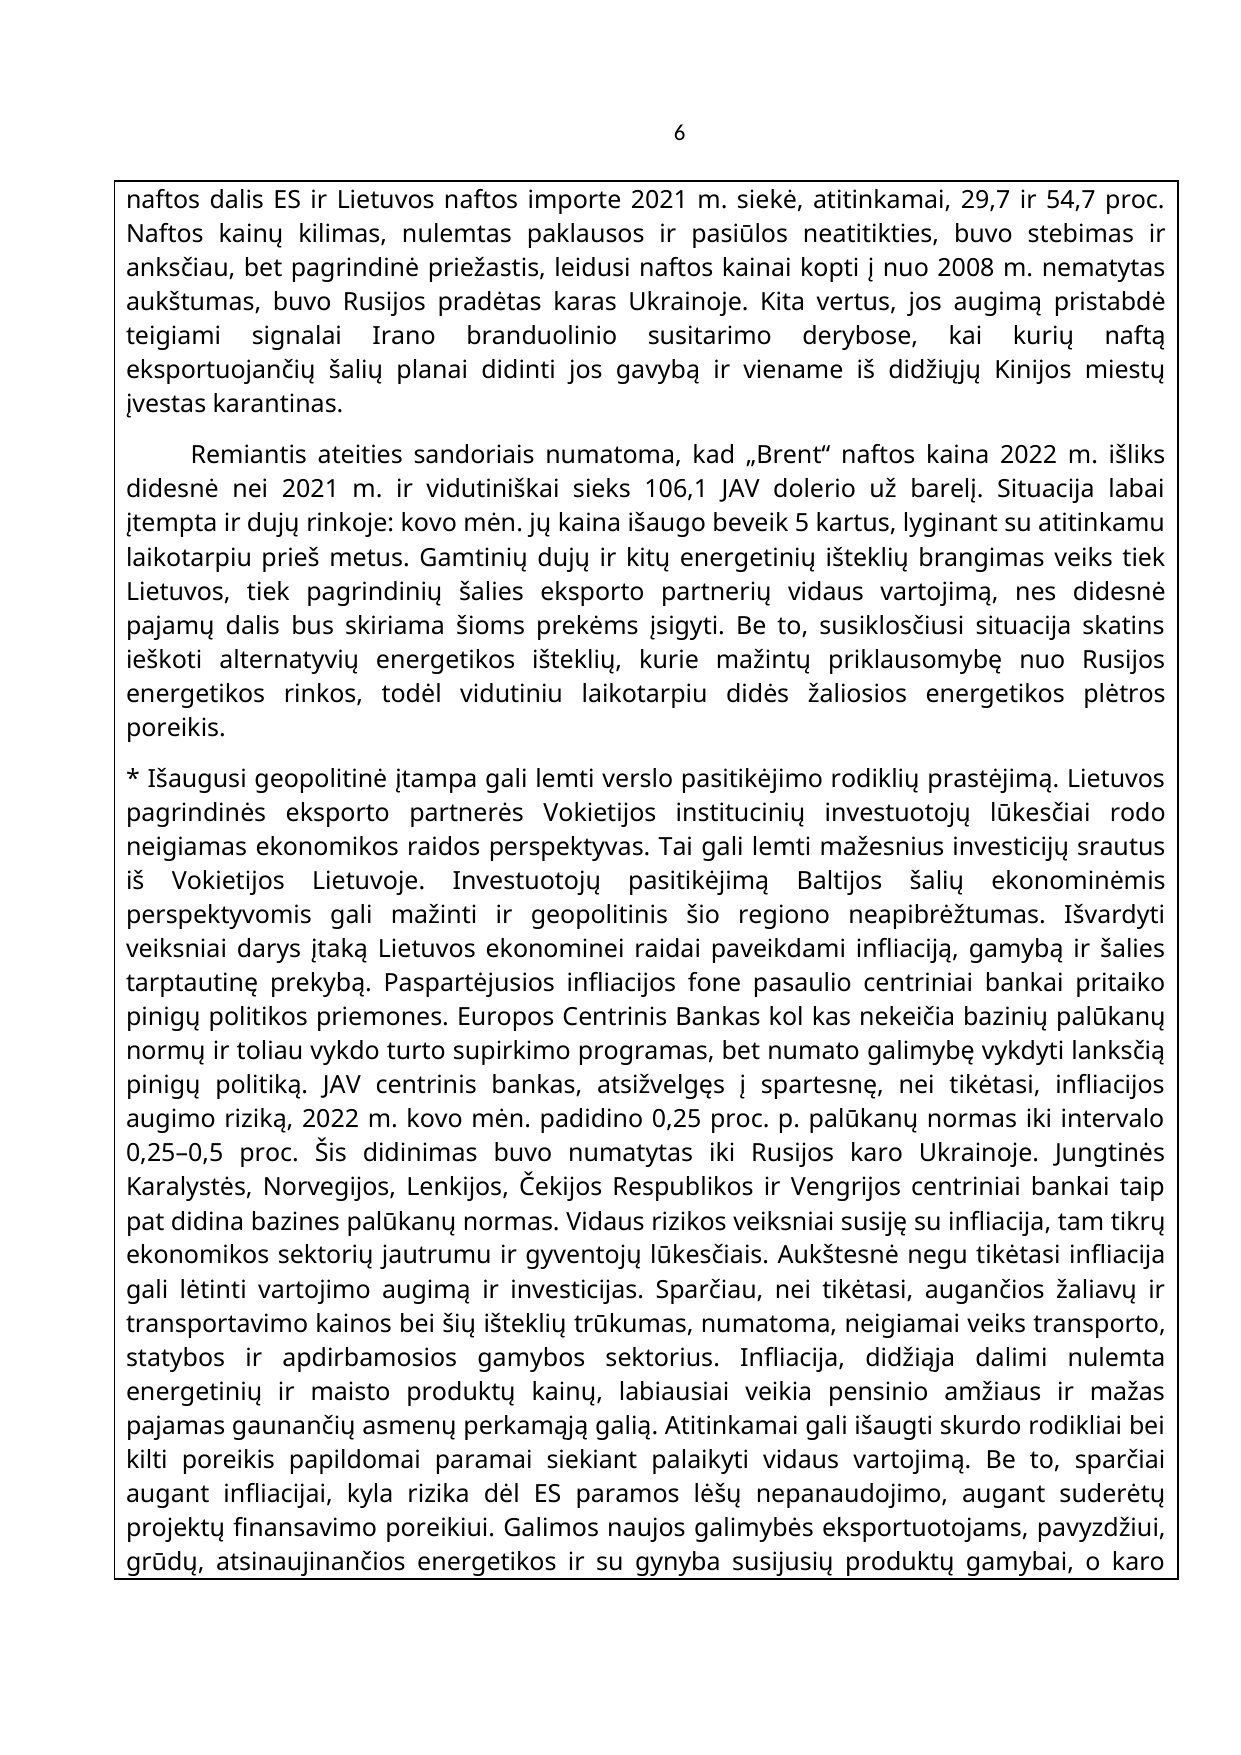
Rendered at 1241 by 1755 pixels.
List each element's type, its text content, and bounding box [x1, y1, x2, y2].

table_header [1179, 180, 1183, 1578]
table_header Ekonominiai veiksniai. Lietuvos ekonomikos raida ir perspektyvos Išaugus neapibrėžtumui dėl karo Ukrainoje, auga rizika, kad, pasikeitus vidaus ir išorės sąlygoms, lemiančioms reikšmingą ekonominės situacijos pasikeitimą, scenarijus gali neišsipildyti. Finansų ministerija iki tol, kol bus atšauktos išskirtinės aplinkybės, turi bent kartą per ketvirtį viešai paskelbti atnaujintą ekonominės raidos scenarijų, dėl kurio tvirtinimo Valstybės kontrolė, vykdanti fiskalinės institucijos funkcijas, turi pateikti išvadą Seimui. Iki karo Ukrainoje buvo tikimasi, kad ūkio plėtra 2022 m. bus lėtesnė nei 2021 m., bet išliks ženkli. 2021 m. gruodžio mėn. ekonominės raidos scenarijuje, kurį patvirtino VK FI, buvo numatyta, kad 2022 m. ūkio raidos nebeskatins žemos palyginamosios bazės efektas, atsiradęs dėl pandemijos šoko 2020 m. Projektuota, kad 2022 m. šalies ekonomikos augimas lėtės iki 3,7 proc. Vis dėlto, mažą ir atvirą Lietuvos ekonomiką veikia ne tik padėtis šalies viduje, bet ypač svarbi ir išorės makroekonominė aplinka, kuri 2022 m. vasario mėn. reikšmingai pasikeitė. Makroekonominė aplinka ir rizikos veiksniai Pandemijos nulemtų tiekimo grandinių trikdžių ir aukštos infliacijos poveikį stiprina karo Ukrainoje sukeltas energetinių išteklių ir kitų žaliavų pasiūlos bei kainų šokas. Nors vartotojai ir įmonės iš dalies prisitaikė prie pandemijos atneštų pokyčių, didelis neapibrėžtumas, susiklostęs dėl tolesnės Rusijos karo Ukrainoje eigos ir trukmės, ES ir JAV įvestų sankcijų Rusijai ir Baltarusijai bei galimų atsakomųjų sankcijų poveikio, didina riziką dėl ilgiau, nei tikėtasi, užsitęsusių tiekimo grandinių trikdžių, aukštesnių, nei tikėtasi, žaliavų ir energetikos išteklių kainų, prastesnių verslo ir gyventojų lūkesčių: * Rusijos karo veiksmai Ukrainoje apribojo žaliavų, tokių kaip metalai, mediena, grūdai, trąšos, tiekimo grandines, o tai didina jų kainas. Kadangi Rusija ir Ukraina yra pagrindinės grūdų eksportuotojos pasaulyje, o jose išgauti ar sukurti metalai užima svarbią vietą pasaulio žaliavų tiekimo grandinėje, tarp šių šalių vykstanti karinė konfrontacija lėmė spartesnį šių žaliavų kainų augimą pasaulio rinkose. Tikėtina, kad ateityje grūdų kainas veiks karo trukmė Ukrainoje, kuri turės įtakos žemės ūkio darbams, susijusiems su sėja ir derliaus nuėmimu, ir apsunkins jo transportavimą. Karo nuostoliai, pavyzdžiui, sugriauta gamybos infrastruktūra ir dėl to galimai sustosiantis žaliavų tiekimas, lems aukštesnę jų kainą. * Rusija yra svarbi naftos ir dujų tiekėja pasaulyje, todėl karas Ukrainoje smarkiai veikia šių energetinių išteklių rinkas. 2021 m. ES šalys importavo 29,9 proc. gamtinių dujų iš Rusijos, Lietuva – apie 31,9 proc. Rusiškos naftos dalis ES ir Lietuvos naftos importe 2021 m. siekė, atitinkamai, 29,7 ir 54,7 proc. Naftos kainų kilimas, nulemtas paklausos ir pasiūlos neatitikties, buvo stebimas ir anksčiau, bet pagrindinė priežastis, leidusi naftos kainai kopti į nuo 2008 m. nematytas aukštumas, buvo Rusijos pradėtas karas Ukrainoje. Kita vertus, jos augimą pristabdė teigiami signalai Irano branduolinio susitarimo derybose, kai kurių naftą eksportuojančių šalių planai didinti jos gavybą ir viename iš didžiųjų Kinijos miestų įvestas karantinas. Remiantis ateities sandoriais numatoma, kad „Brent“ naftos kaina 2022 m. išliks didesnė nei 2021 m. ir vidutiniškai sieks 106,1 JAV dolerio už barelį. Situacija labai įtempta ir dujų rinkoje: kovo mėn. jų kaina išaugo beveik 5 kartus, lyginant su atitinkamu laikotarpiu prieš metus. Gamtinių dujų ir kitų energetinių išteklių brangimas veiks tiek Lietuvos, tiek pagrindinių šalies eksporto partnerių vidaus vartojimą, nes didesnė pajamų dalis bus skiriama šioms prekėms įsigyti. Be to, susiklosčiusi situacija skatins ieškoti alternatyvių energetikos išteklių, kurie mažintų priklausomybę nuo Rusijos energetikos rinkos, todėl vidutiniu laikotarpiu didės žaliosios energetikos plėtros poreikis. * Išaugusi geopolitinė įtampa gali lemti verslo pasitikėjimo rodiklių prastėjimą. Lietuvos pagrindinės eksporto partnerės Vokietijos institucinių investuotojų lūkesčiai rodo neigiamas ekonomikos raidos perspektyvas. Tai gali lemti mažesnius investicijų srautus iš Vokietijos Lietuvoje. Investuotojų pasitikėjimą Baltijos šalių ekonominėmis perspektyvomis gali mažinti ir geopolitinis šio regiono neapibrėžtumas. Išvardyti veiksniai darys įtaką Lietuvos ekonominei raidai paveikdami infliaciją, gamybą ir šalies tarptautinę prekybą. Paspartėjusios infliacijos fone pasaulio centriniai bankai pritaiko pinigų politikos priemones. Europos Centrinis Bankas kol kas nekeičia bazinių palūkanų normų ir toliau vykdo turto supirkimo programas, bet numato galimybę vykdyti lanksčią pinigų politiką. JAV centrinis bankas, atsižvelgęs į spartesnę, nei tikėtasi, infliacijos augimo riziką, 2022 m. kovo mėn. padidino 0,25 proc. p. palūkanų normas iki intervalo 0,25–0,5 proc. Šis didinimas buvo numatytas iki Rusijos karo Ukrainoje. Jungtinės Karalystės, Norvegijos, Lenkijos, Čekijos Respublikos ir Vengrijos centriniai bankai taip pat didina bazines palūkanų normas. Vidaus rizikos veiksniai susiję su infliacija, tam tikrų ekonomikos sektorių jautrumu ir gyventojų lūkesčiais. Aukštesnė negu tikėtasi infliacija gali lėtinti vartojimo augimą ir investicijas. Sparčiau, nei tikėtasi, augančios žaliavų ir transportavimo kainos bei šių išteklių trūkumas, numatoma, neigiamai veiks transporto, statybos ir apdirbamosios gamybos sektorius. Infliacija, didžiąja dalimi nulemta energetinių ir maisto produktų kainų, labiausiai veikia pensinio amžiaus ir mažas pajamas gaunančių asmenų perkamąją galią. Atitinkamai gali išaugti skurdo rodikliai bei kilti poreikis papildomai paramai siekiant palaikyti vidaus vartojimą. Be to, sparčiai augant infliacijai, kyla rizika dėl ES paramos lėšų nepanaudojimo, augant suderėtų projektų finansavimo poreikiui. Galimos naujos galimybės eksportuotojams, pavyzdžiui, grūdų, atsinaujinančios energetikos ir su gynyba susijusių produktų gamybai, o karo migrantai iš Ukrainos gali papildyti darbo rinką. Kyla rizikos dėl valdžios sektoriaus pajamų surinkimo ir spartesnio išlaidų augimo. Tikėtina, kad valdžios sektoriaus išlaidos neleis deficitui mažėti taip, kaip buvo suplanuota 2021 m. pabaigoje10. Spaudimą augti valdžios sektoriaus išlaidoms darys poreikis dėl kylančių kainų atliepti mažiausias pajamas gaunančių namų ūkių poreikius, padėti bėgantiems nuo karo Ukrainoje. Vidutiniu laikotarpiu galimas spartesnis, nei anksčiau numatyta, gynybos išlaidų ir investicijų į žaliąją energetiką didėjimas. VK FI nuomone, nors pagrindinių mokesčių mokestinės bazės 2022 m. kovo mėn. ERS prognozuojamos geresnės nei 2021 m. rugsėjo mėn. ERS, pagal kurį buvo sudarytas biudžeto projektas, šiuo metu prognozės susiduria su ypatingu neapibrėžtumu. VK FI vertinimu, išaugus infliacijai, nominalios galutinio vartojimo išlaidos pagal kovo mėn. ERS bus 8 proc. didesnės, nei projektuota rugsėjo mėn. ir dėl šios priežasties valdžios sektoriaus pajamos iš PVM galėtų būti didesnės, nei planuota anksčiau. Neatmestina, kad suprastėjus gyventojų lūkesčių rodikliams gali padidėti taupymas, kuris lemtų prognozės neišsipildymą. Taip pat, nors realusis BVP prognozuojamas mažesnis nei rugsėjo mėn., augančios kainos lemia didesnę nominalaus BVP prognozę, nuo kurio priklauso pelno mokesčio surinkimas, tačiau dėl neapibrėžtumo įmonių pelno mokesčio avansiniai mokėjimai gali būti mažesni nei įprastai. Be to, karas Ukrainoje gali paveikti ir pačių įmonių pelnus per paramos11 skyrimą ar sumenkusius rezultatus. Pajamas iš GPM lemia darbo užmokesčio fondo augimas, kuris prognozuojamas 2 proc. (479,8 mln. EUR) didesnis, nei projektuota rugsėjo mėn. ERS, tačiau čia vėl susiduriama su prognozių neapibrėžtumu, nes darbo užmokesčio ir užimtųjų skaičiaus augimą gali paveikti padėtis Ukrainoje. 2021 m. sausio–vasario mėn. gyventojų pajamų, pridėtinės vertės, pelno ir akcizų mokesčių vykdymas, palyginti su patvirtintu 2021 m. atitinkamų mokesčių planu, viršijo daugiametes tendencijas ir indikavo apie metines viršplanines pajamas. 2022 m. pajamų plano vykdymas nesiskiria nuo daugiametės pajamų faktinio vykdymo tendencijos. Dėl 2022 m. spartesnės, nei buvo projektuota 2021 m. rugsėjo mėn., infliacijos neapibrėžtumas dėl viršplaninių pajamų surinkimo yra didelis. Augant einamųjų išlaidų poreikiui, o pajamoms išliekant neapibrėžtoms, vidutiniu laikotarpiu svarbu ieškoti struktūrinių pajamų šaltinių, kurios prisidėtų ne tik mažinant riziką augti skolintų lėšų poreikiui, bet ir prie skolos didėjimo rizikos valdymo. Tai gali būti svarbu ateityje, jei dėl geografinės padėties augtų Lietuvos skolos aptarnavimo kaštai. Alytaus rajono savivaldybės ekonominiai rodikliai Statistikos departamentas prie Lietuvos Respublikos Vyriausybės neteikia duomenų apie savivaldybėse sukuriamą bendrąjį vidaus produktą (BVP). Šis rodiklis skaičiuojamas apskričių mastu. 1 pav. pateiktas palyginimas, kaip 2013-2021 metais kito BVP vienam gyventojui, to meto kainomis, šalies mastu ir Alytaus apskrityje. Analizuojant 2021 m. galima teigti, kad rodiklis ženkliai išaugo tiek šalies mastu (2,3 proc.), tiek Alytaus apskrities mastu, t. y. 0,8 proc. 1 pav. Bendrasis vidaus produktas vienam gyventojui, tūkst. Eur Šaltinis: Lietuvos statistikos departamentas, 2022 Tiesioginės užsienio investicijos apskrityse ir savivaldybėse 2022 m. Formuojant ir įgyvendinant savivaldybės investicijų politiką, pagrindinis tikslas yra gerinti regiono investicinę aplinką ir kurti efektyvią tiesioginių vidaus ir užsienio investicijų skatinimo sistemą.Visų pirma orientuotą į ilgalaikę šalies ūkio plėtrą, ekonomikos augimą ir visuomenės gerovės didinimą. Tiesioginės užsienio investicijos (toliau - TUI) pagal savo pobūdį iš esmės skiriasi nuo finansinių investicijų. TUI yra laikoma tokia investicija, kurios pagrindu susiformuoja ilgalaikiai ekonominiai finansiniai santykiai ir interesai tarp tiesioginio užsienio investuotojo ir tiesioginio – investavimo įmonės. Prie šių investicijų priskiriamas ne tik pirminis kapitalo investavimas, bet ir visos vėlesnės ekonominės operacijos tarp investuotojo ir įmonės (reinvesticijos, paskolos, prekybinės skolos, dividendai ir t.t.). 2021 metų pabaigos duomenimis, TUI Lietuvos Respublikoje sudarė 27109,91 mln. Eur, kuomet 2020 m. pabaigoje – 23938,13 mln. Eur. Alytaus apskrityje atitinkamai 2021 m. pab. – TUI siekė 235,40 mln. Eur, o 2020 m. pab. – 201,85 mln. Eur. Remiantis Lietuvos statistikos departamento duomenimis galima teigti, kad TUI išsaugo 14,25 proc. (žr. 2 pav.). 2 pav. Tiesioginių užsienio investicijų Lietuvos Respublikoje ir Alytaus apskrityje palyginimas Šaltinis: Lietuvos statistikos departamentas, 2022 Lyginant TUI, tenkančias vienam gyventojui, galima teigti, kad TUI Alytaus apskrityje 2020 m. pabaigoje buvo 1524 Eur, o 2021 m. pabaigoje - 1735 Eur. Lietuvos Respublikoje atitinkamai šie skaičiai buvo 8563 Eur ir 9661 Eur. Galima teigti, kad TUI vienam gyventojui per 2019-2020 m. laikotarpį sparčiau didėjo Alytaus apskrityje. Tiesioginių užsienio investicijų kategorijai priskiriamos tokios tarptautinės investicijos, kurios vienam investuotojui nerezidentui (fiziniam ar juridiniam asmeniui) arba investuotojų nerezidentų grupei suteikia 10 ir daugiau procentų balso teisių. Mažesnė nei 10 procentų balso teisių užsienio investicija yra laikoma ne tiesiogine, o portfeline investicija. Veikiančių ūkio subjektų analizė. Alytaus rajone veiklą vykdo 655 ūkio subjektai, jų skaičius, palyginti su 2021 metais, padidėjo 60 ūkio subjektais. Didžiausią dalį veikiančių ūkio subjektų, pagal skirtingas teisines formas, sudaro uždarosios akcinės bendrovės, mažosios bendrijos, individualios įmonės, asociacijos. Mažiausiai pagal teisinę formą – žemės ūkio bendrovės, tradicinės religinės bendruomenės ar bendrijos, kooperatinės bendrovės, šeimynos. 3 pav. Veikiantys ūkio subjektai metų pradžioje Šaltinis: Lietuvos statistikos departamentas, 2022 Analizuojant verslo sektoriaus veiklos apimtis bei pasiskirstymą pagal ekonomines veiklos rūšis, pastebima, kad 2022 metų pradžioje, tarp savivaldybėje veikiančių įmonių, labiausiai išvystytas paslaugų sektorius (54,5 % visų veikiančių įmonių), sukuriantis daugiausia darbo vietų. Paslaugų sektoriuje didžiąją dalį veikiančių įmonių (298 įmonės iš 655 veikiančių) sudaro įmonės, užsiimančios didmenine ir mažmenine prekyba, transporto priemonių ir motociklų remontu (140 įmonės), transportavimu ir saugojimu (67 įmonės), menine, pramogine ir poilsio organizavimo veikla (20 įmonių), kita aptarnavimo veikla (71 įmonės). Savivaldybėje nemaža dalis įmonių yra užsienio kapitalo, tačiau produkcijai pagaminti yra naudojama vietiniai gamtos ištekliai. Alytaus rajono savivaldybės pramonės plėtrą atspindi baldų, durų ir langų, plastiko ir akmens gaminių, mėsos ir žuvies produktų gamyba. [115, 182, 1177, 1578]
